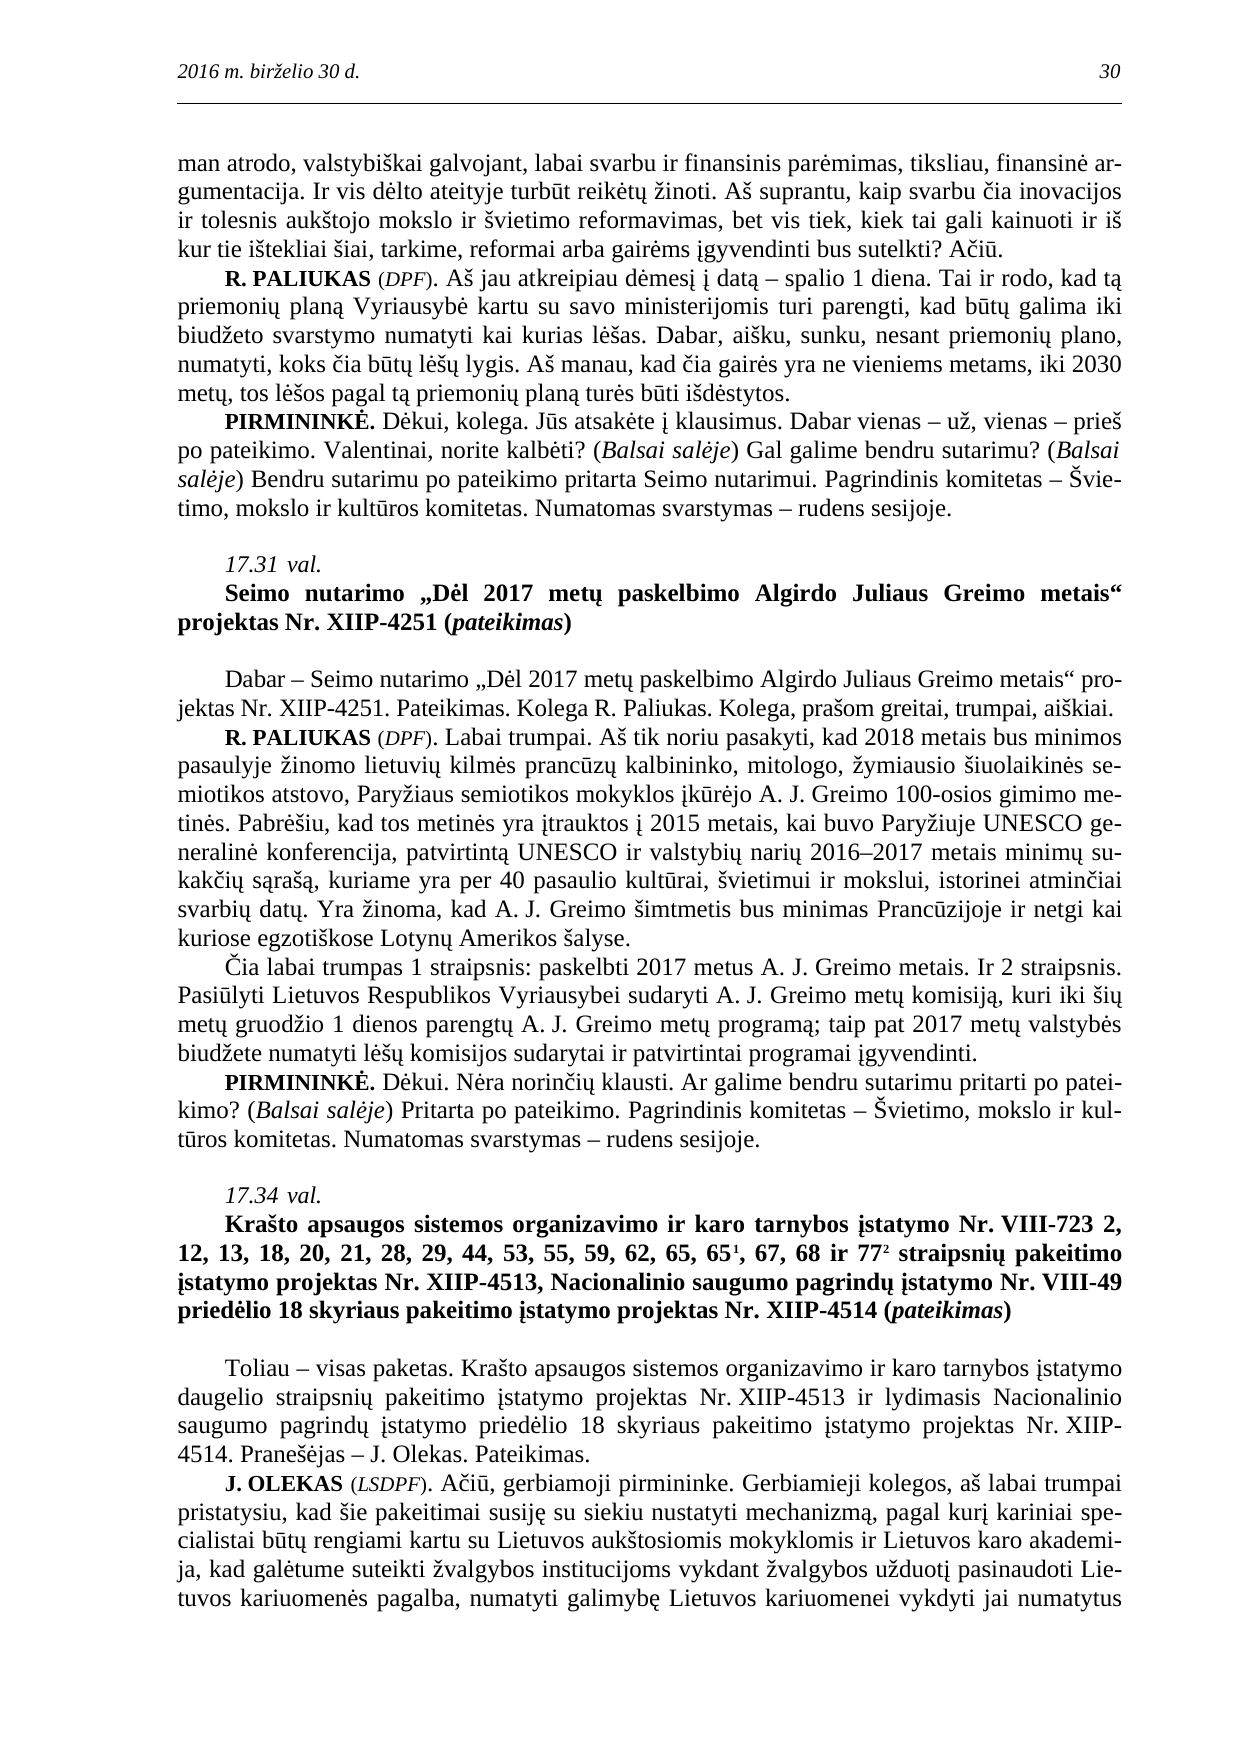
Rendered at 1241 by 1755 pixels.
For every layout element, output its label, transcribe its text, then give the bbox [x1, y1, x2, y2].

text Da­bar – Sei­mo nu­ta­ri­mo „Dėl 2017 me­tų pa­skel­bi­mo Al­gir­do Ju­liaus Grei­mo me­tais“ pro­jek­tas Nr. XIIP-4251. Pa­tei­ki­mas. Ko­le­ga R. Pa­liu­kas. Ko­le­ga, pra­šom grei­tai, trum­pai, aiš­kiai. [177, 664, 1122, 722]
text PIRMININKĖ. Dė­kui, ko­le­ga. Jūs at­sa­kė­te į klau­si­mus. Da­bar vie­nas – už, vie­nas – prieš po pa­tei­ki­mo. Va­len­ti­nai, no­ri­te kal­bė­ti? (Bal­sai sa­lė­je) Gal ga­li­me ben­dru su­ta­ri­mu? (Bal­sai sa­lė­je) Ben­dru su­ta­ri­mu po pa­tei­ki­mo pri­tar­ta Sei­mo nu­ta­ri­mui. Pa­grin­di­nis ko­mi­te­tas – Švie­ti­mo, moks­lo ir kul­tū­ros ko­mi­te­tas. Nu­ma­to­mas svars­ty­mas – ru­dens se­si­jo­je. [177, 406, 1122, 521]
text 17.31 val. [224, 550, 1122, 578]
text man at­ro­do, vals­ty­biš­kai gal­vo­jant, la­bai svar­bu ir fi­nan­si­nis pa­rė­mi­mas, tiks­liau, fi­nan­si­nė ar­gu­men­ta­ci­ja. Ir vis dėl­to at­ei­ty­je tur­būt rei­kė­tų ži­no­ti. Aš su­pran­tu, kaip svar­bu čia ino­va­ci­jos ir to­les­nis aukš­to­jo moks­lo ir švie­ti­mo re­for­ma­vi­mas, bet vis tiek, kiek tai ga­li kai­nuo­ti ir iš kur tie iš­tek­liai šiai, tar­ki­me, re­for­mai ar­ba gai­rėms įgy­ven­din­ti bus su­telk­ti? Ačiū. [177, 148, 1122, 263]
text 17.34 val. [224, 1182, 1122, 1209]
text Kraš­to ap­sau­gos sis­te­mos or­ga­ni­za­vi­mo ir ka­ro tar­ny­bos įsta­ty­mo Nr. VIII-723 2, 12, 13, 18, 20, 21, 28, 29, 44, 53, 55, 59, 62, 65, 651, 67, 68 ir 772 straips­nių pa­kei­ti­mo įstaty­mo pro­jek­tas Nr. XIIP-4513, Na­cio­na­li­nio sau­gu­mo pa­grin­dų įsta­ty­mo Nr. VIII-49 prie­dė­lio 18 sky­riaus pa­kei­ti­mo įsta­ty­mo pro­jek­tas Nr. XIIP-4514 (pa­tei­ki­mas) [177, 1209, 1122, 1324]
text Sei­mo nu­ta­ri­mo „Dėl 2017 me­tų pa­skel­bi­mo Al­gir­do Ju­liaus Grei­mo me­tais“ projek­tas Nr. XIIP-4251 (pa­tei­ki­mas) [177, 578, 1122, 635]
text J. OLEKAS (LSDPF). Ačiū, ger­bia­mo­ji pir­mi­nin­ke. Ger­bia­mie­ji ko­le­gos, aš la­bai trum­pai pri­sta­ty­siu, kad šie pa­kei­ti­mai su­si­ję su sie­kiu nu­sta­ty­ti me­cha­niz­mą, pa­gal ku­rį ka­ri­niai spe­cia­lis­tai bū­tų ren­gia­mi kar­tu su Lie­tu­vos aukš­to­sio­mis mo­kyk­lo­mis ir Lie­tu­vos ka­ro aka­de­mi­ja, kad ga­lė­tu­me su­teik­ti žval­gy­bos ins­ti­tu­ci­joms vyk­dant žval­gy­bos už­duo­tį pa­si­nau­do­ti Lie­tu­vos ka­riuo­me­nės pa­gal­ba, nu­ma­ty­ti ga­li­my­bę Lie­tu­vos ka­riuo­me­nei vyk­dy­ti jai nu­ma­ty­tus [177, 1468, 1122, 1612]
text Čia la­bai trum­pas 1 straips­nis: pa­skelb­ti 2017 me­tus A. J. Grei­mo me­tais. Ir 2 straips­nis. Pa­siū­ly­ti Lie­tu­vos Res­pub­li­kos Vy­riau­sy­bei su­da­ry­ti A. J. Grei­mo me­tų ko­mi­si­ją, ku­ri iki šių me­tų gruo­džio 1 die­nos pa­reng­tų A. J. Grei­mo me­tų pro­gra­mą; taip pat 2017 me­tų vals­ty­bės biu­dže­te nu­ma­ty­ti lė­šų ko­mi­si­jos su­da­ry­tai ir pa­tvir­tin­tai pro­gra­mai įgy­ven­din­ti. [177, 952, 1122, 1067]
text R. PALIUKAS (DPF). La­bai trum­pai. Aš tik no­riu pa­sa­ky­ti, kad 2018 me­tais bus mi­ni­mos pa­sau­ly­je ži­no­mo lie­tu­vių kil­mės pran­cū­zų kal­bi­nin­ko, mi­to­lo­go, žy­miau­sio šiuo­lai­ki­nės se­mio­ti­kos at­sto­vo, Pa­ry­žiaus se­mio­ti­kos mo­kyk­los įkū­rė­jo A. J. Grei­mo 100-osios gi­mi­mo me­ti­nės. Pa­brė­šiu, kad tos me­ti­nės yra įtrauk­tos į 2015 me­tais, kai bu­vo Pa­ry­žiu­je UNESCO ge­ne­ra­li­nė kon­fe­ren­ci­ja, pa­tvir­tin­tą UNESCO ir vals­ty­bių na­rių 2016–2017 me­tais mi­ni­mų su­kak­čių są­ra­šą, ku­ria­me yra per 40 pa­sau­lio kul­tū­rai, švie­ti­mui ir moks­lui, is­to­ri­nei at­min­čiai svar­bių da­tų. Yra ži­no­ma, kad A. J. Grei­mo šimt­me­tis bus mi­ni­mas Pran­cū­zi­jo­je ir net­gi kai ku­rio­se eg­zo­tiš­ko­se Lo­ty­nų Ame­ri­kos ša­ly­se. [177, 722, 1122, 952]
text R. PALIUKAS (DPF). Aš jau at­krei­piau dė­me­sį į da­tą – spa­lio 1 die­na. Tai ir ro­do, kad tą prie­mo­nių pla­ną Vy­riau­sy­bė kar­tu su sa­vo mi­nis­te­ri­jo­mis tu­ri pa­reng­ti, kad bū­tų ga­li­ma iki biu­dže­to svars­ty­mo nu­ma­ty­ti kai ku­rias lė­šas. Da­bar, aiš­ku, sun­ku, ne­sant prie­mo­nių pla­no, nu­ma­ty­ti, koks čia bū­tų lė­šų ly­gis. Aš ma­nau, kad čia gai­rės yra ne vie­niems me­tams, iki 2030 me­tų, tos lė­šos pa­gal tą prie­mo­nių pla­ną tu­rės bū­ti iš­dės­ty­tos. [177, 263, 1122, 406]
text To­liau – vi­sas pa­ke­tas. Kraš­to ap­sau­gos sis­te­mos or­ga­ni­za­vi­mo ir ka­ro tar­ny­bos įsta­ty­mo dau­ge­lio straips­nių pa­kei­ti­mo įsta­ty­mo pro­jek­tas Nr. XIIP-4513 ir ly­di­ma­sis Na­cio­na­li­nio sau­gu­mo pa­grin­dų įsta­ty­mo prie­dė­lio 18 sky­riaus pa­kei­ti­mo įsta­ty­mo pro­jek­tas Nr. XIIP-4514. Pra­ne­šė­jas – J. Ole­kas. Pa­tei­ki­mas. [177, 1353, 1122, 1468]
text PIRMININKĖ. Dė­kui. Nė­ra no­rin­čių klaus­ti. Ar ga­li­me ben­dru su­ta­ri­mu pri­tar­ti po pa­tei­ki­mo? (Bal­sai sa­lė­je) Pri­tar­ta po pa­tei­ki­mo. Pa­grin­di­nis ko­mi­te­tas – Švie­ti­mo, moks­lo ir kul­tū­ros ko­mi­te­tas. Nu­ma­to­mas svars­ty­mas – ru­dens se­si­jo­je. [177, 1067, 1122, 1153]
